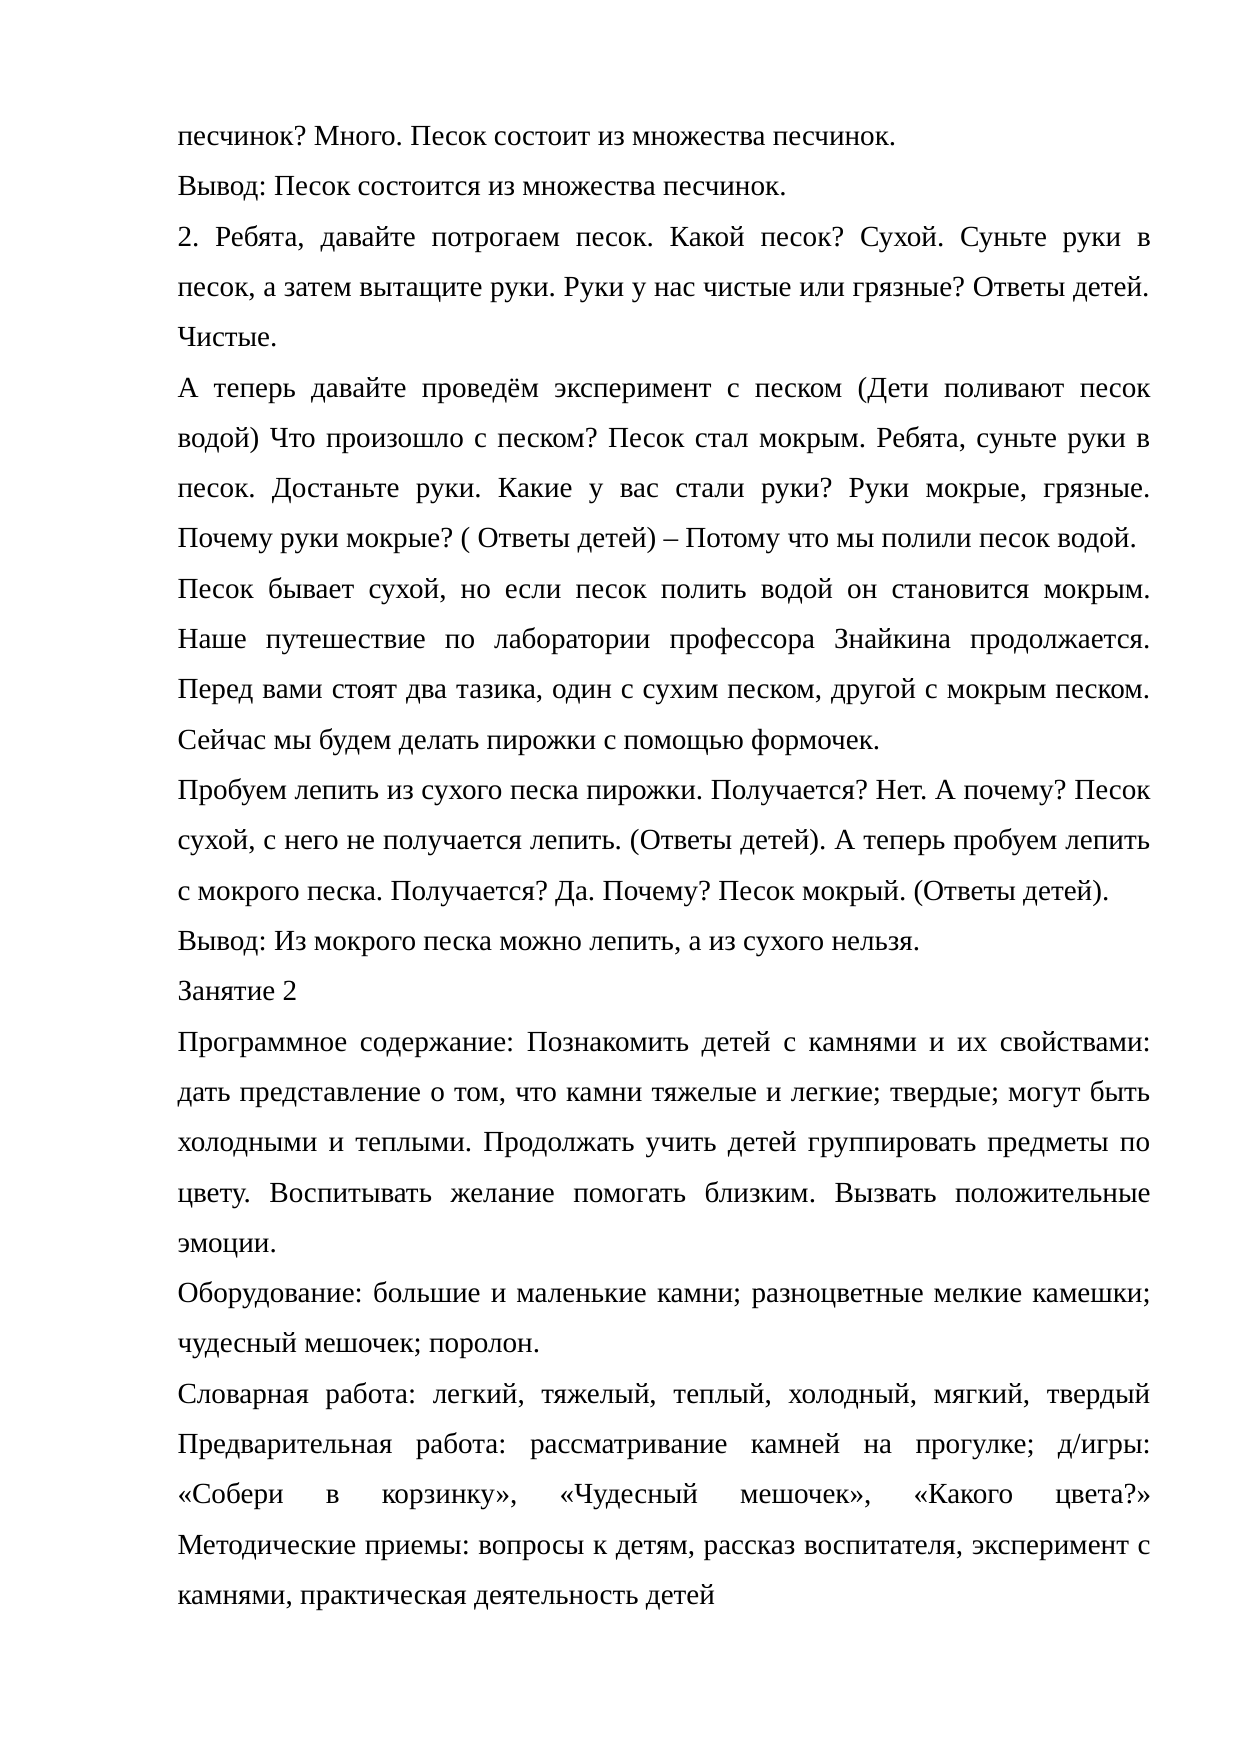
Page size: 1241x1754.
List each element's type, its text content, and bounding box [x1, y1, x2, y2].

text 2. Ребята, давайте потрогаем песок. Какой песок? Сухой. Суньте руки в песок, а затем вытащите руки. Руки у нас чистые или грязные? Ответы детей. Чистые. [177, 219, 1152, 353]
text Занятие 2 [177, 973, 1152, 1007]
text Пробуем лепить из сухого песка пирожки. Получается? Нет. А почему? Песок сухой, с него не получается лепить. (Ответы детей). А теперь пробуем лепить с мокрого песка. Получается? Да. Почему? Песок мокрый. (Ответы детей). [177, 772, 1152, 906]
text А теперь давайте проведём эксперимент с песком (Дети поливают песок водой) Что произошло с песком? Песок стал мокрым. Ребята, суньте руки в песок. Достаньте руки. Какие у вас стали руки? Руки мокрые, грязные. Почему руки мокрые? ( Ответы детей) – Потому что мы полили песок водой. [177, 370, 1152, 554]
text Вывод: Песок состоится из множества песчинок. [177, 168, 1152, 202]
text Программное содержание: Познакомить детей с камнями и их свойствами: дать представление о том, что камни тяжелые и легкие; твердые; могут быть холодными и теплыми. Продолжать учить детей группировать предметы по цвету. Воспитывать желание помогать близким. Вызвать положительные эмоции. Оборудование: большие и маленькие камни; разноцветные мелкие камешки; чудесный мешочек; поролон. [177, 1024, 1152, 1359]
text Словарная работа: легкий, тяжелый, теплый, холодный, мягкий, твердый Предварительная работа: рассматривание камней на прогулке; д/игры: «Собери в корзинку», «Чудесный мешочек», «Какого цвета?» Методические приемы: вопросы к детям, рассказ воспитателя, эксперимент с камнями, практическая деятельность детей [177, 1376, 1152, 1611]
text Песок бывает сухой, но если песок полить водой он становится мокрым. Наше путешествие по лаборатории профессора Знайкина продолжается. Перед вами стоят два тазика, один с сухим песком, другой с мокрым песком. Сейчас мы будем делать пирожки с помощью формочек. [177, 571, 1152, 755]
text Вывод: Из мокрого песка можно лепить, а из сухого нельзя. [177, 923, 1152, 957]
text песчинок? Много. Песок состоит из множества песчинок. [177, 118, 1152, 152]
